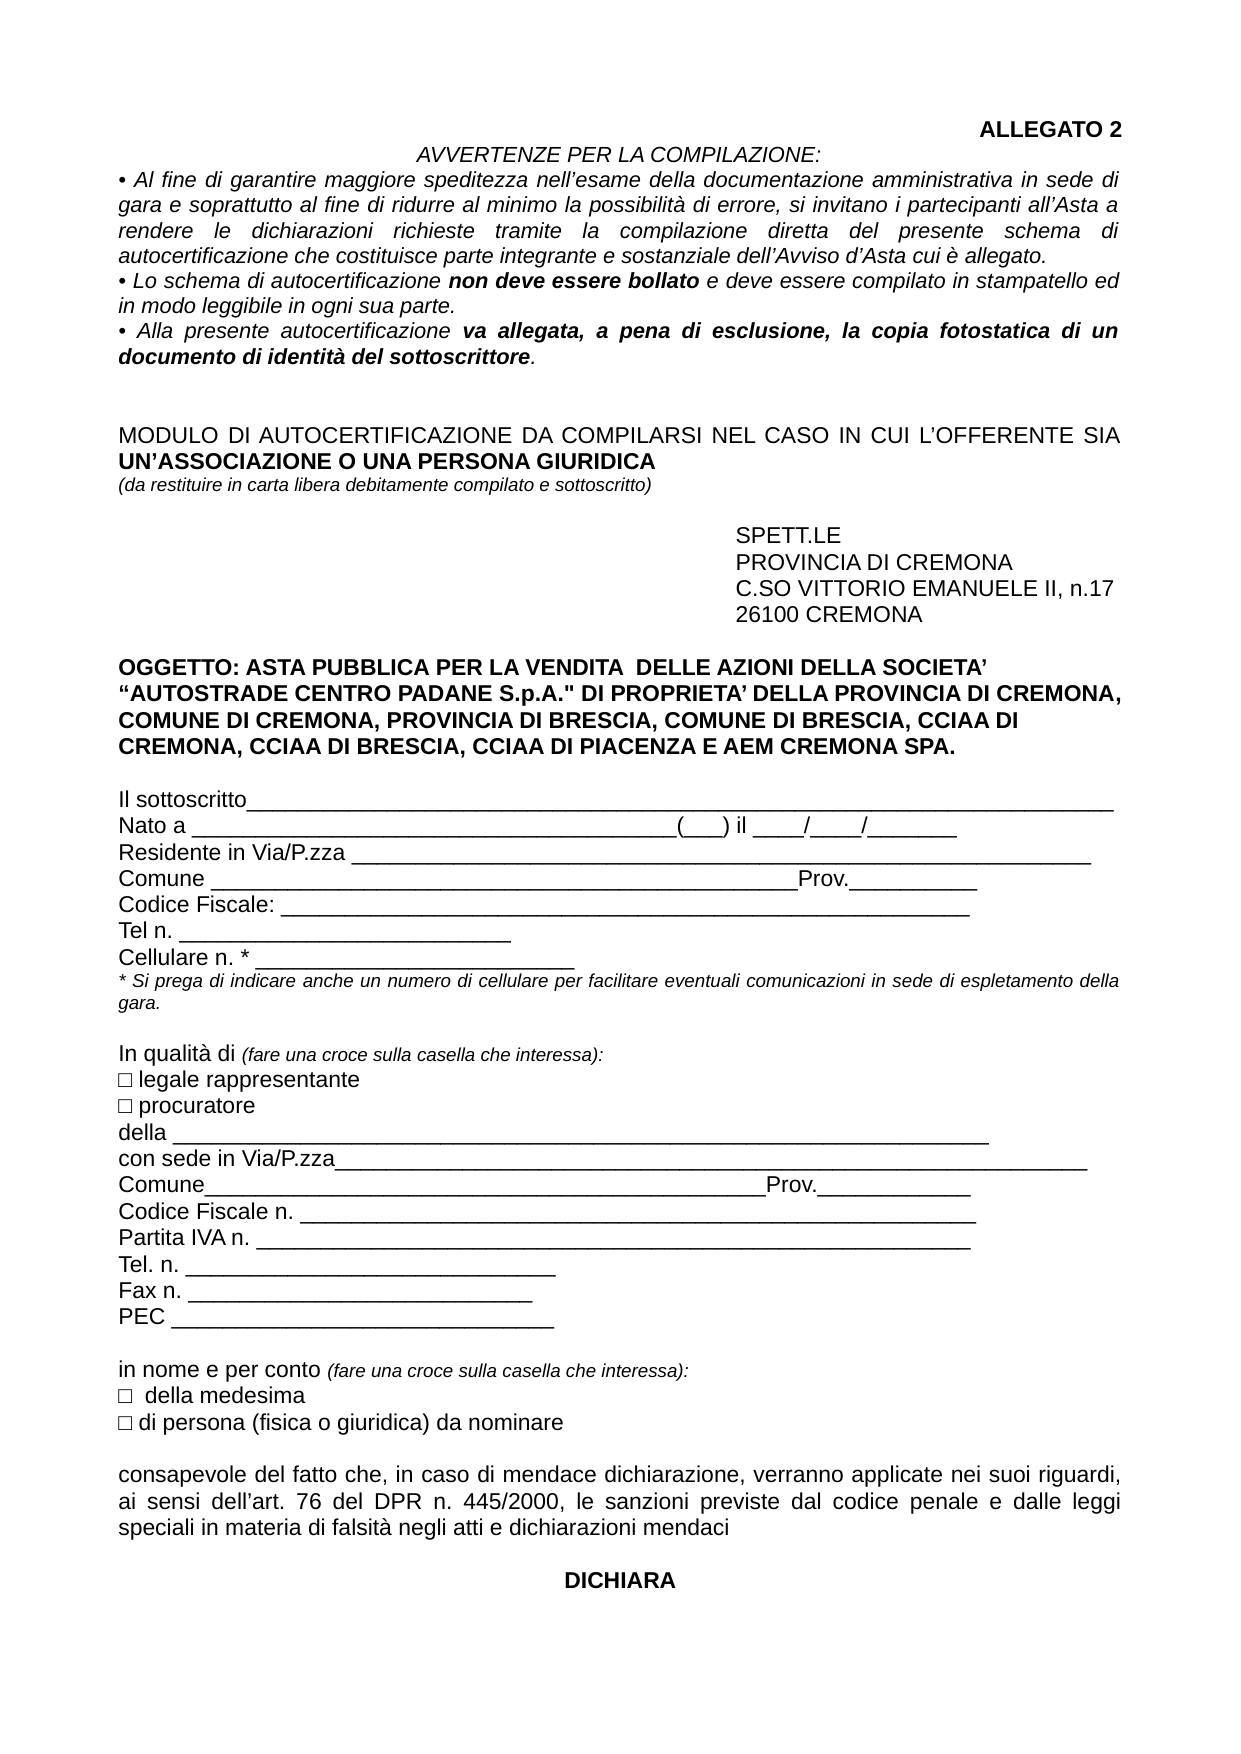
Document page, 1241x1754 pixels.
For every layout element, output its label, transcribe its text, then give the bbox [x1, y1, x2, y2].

text con sede in Via/P.zza___________________________________________________________ [118, 1145, 1122, 1171]
text DICHIARA [118, 1567, 1122, 1593]
text Tel. n. _____________________________ [118, 1251, 1122, 1277]
text □ di persona (fisica o giuridica) da nominare [118, 1409, 1122, 1435]
text (da restituire in carta libera debitamente compilato e sottoscritto) [118, 474, 1122, 496]
text C.SO VITTORIO EMANUELE II, n.17 [118, 575, 1122, 601]
text SPETT.LE [118, 522, 1122, 548]
text Partita IVA n. ________________________________________________________ [118, 1224, 1122, 1251]
text PROVINCIA DI CREMONA [118, 548, 1122, 575]
text AVVERTENZE PER LA COMPILAZIONE: [118, 142, 1122, 167]
text □ procuratore [118, 1092, 1122, 1119]
text In qualità di (fare una croce sulla casella che interessa): [118, 1040, 1122, 1066]
text MODULO DI AUTOCERTIFICAZIONE DA COMPILARSI NEL CASO IN CUI L’OFFERENTE SIA UN’ASSOCIAZIONE O UNA PERSONA GIURIDICA [118, 422, 1122, 474]
text Il sottoscritto____________________________________________________________________ [118, 786, 1122, 812]
text Cellulare n. * _________________________ [118, 944, 1122, 970]
text Residente in Via/P.zza __________________________________________________________ [118, 838, 1122, 865]
text • Al fine di garantire maggiore speditezza nell’esame della documentazione amministrativa in sede di gara e soprattutto al fine di ridurre al minimo la possibilità di errore, si invitano i partecipanti all’Asta a rendere le dichiarazioni richieste tramite la compilazione diretta del presente schema di autocertificazione che costituisce parte integrante e sostanziale dell’Avviso d’Asta cui è allegato. [118, 167, 1122, 268]
text Fax n. ___________________________ [118, 1277, 1122, 1303]
text OGGETTO: ASTA PUBBLICA PER LA VENDITA DELLE AZIONI DELLA SOCIETA’ “AUTOSTRADE CENTRO PADANE S.p.A." DI PROPRIETA’ DELLA PROVINCIA DI CREMONA, COMUNE DI CREMONA, PROVINCIA DI BRESCIA, COMUNE DI BRESCIA, CCIAA DI CREMONA, CCIAA DI BRESCIA, CCIAA DI PIACENZA E AEM CREMONA SPA. [118, 654, 1122, 759]
text consapevole del fatto che, in caso di mendace dichiarazione, verranno applicate nei suoi riguardi, ai sensi dell’art. 76 del DPR n. 445/2000, le sanzioni previste dal codice penale e dalle leggi speciali in materia di falsità negli atti e dichiarazioni mendaci [118, 1461, 1122, 1540]
text Codice Fiscale: ______________________________________________________ [118, 891, 1122, 917]
text • Alla presente autocertificazione va allegata, a pena di esclusione, la copia fotostatica di un documento di identità del sottoscrittore. [118, 318, 1122, 369]
text Nato a ______________________________________(___) il ____/____/_______ [118, 812, 1122, 838]
text Comune____________________________________________Prov.____________ [118, 1171, 1122, 1198]
text □ legale rappresentante [118, 1066, 1122, 1092]
text • Lo schema di autocertificazione non deve essere bollato e deve essere compilato in stampatello ed in modo leggibile in ogni sua parte. [118, 268, 1122, 318]
text □ della medesima [118, 1382, 1122, 1409]
text * Si prega di indicare anche un numero di cellulare per facilitare eventuali comunicazioni in sede di espletamento della gara. [118, 970, 1122, 1013]
text Comune ______________________________________________Prov.__________ [118, 865, 1122, 891]
text 26100 CREMONA [118, 601, 1122, 628]
text in nome e per conto (fare una croce sulla casella che interessa): [118, 1356, 1122, 1382]
text Codice Fiscale n. _____________________________________________________ [118, 1198, 1122, 1224]
text della ________________________________________________________________ [118, 1119, 1122, 1145]
text PEC ______________________________ [118, 1303, 1122, 1329]
text ALLEGATO 2 [118, 116, 1122, 142]
text Tel n. __________________________ [118, 917, 1122, 944]
